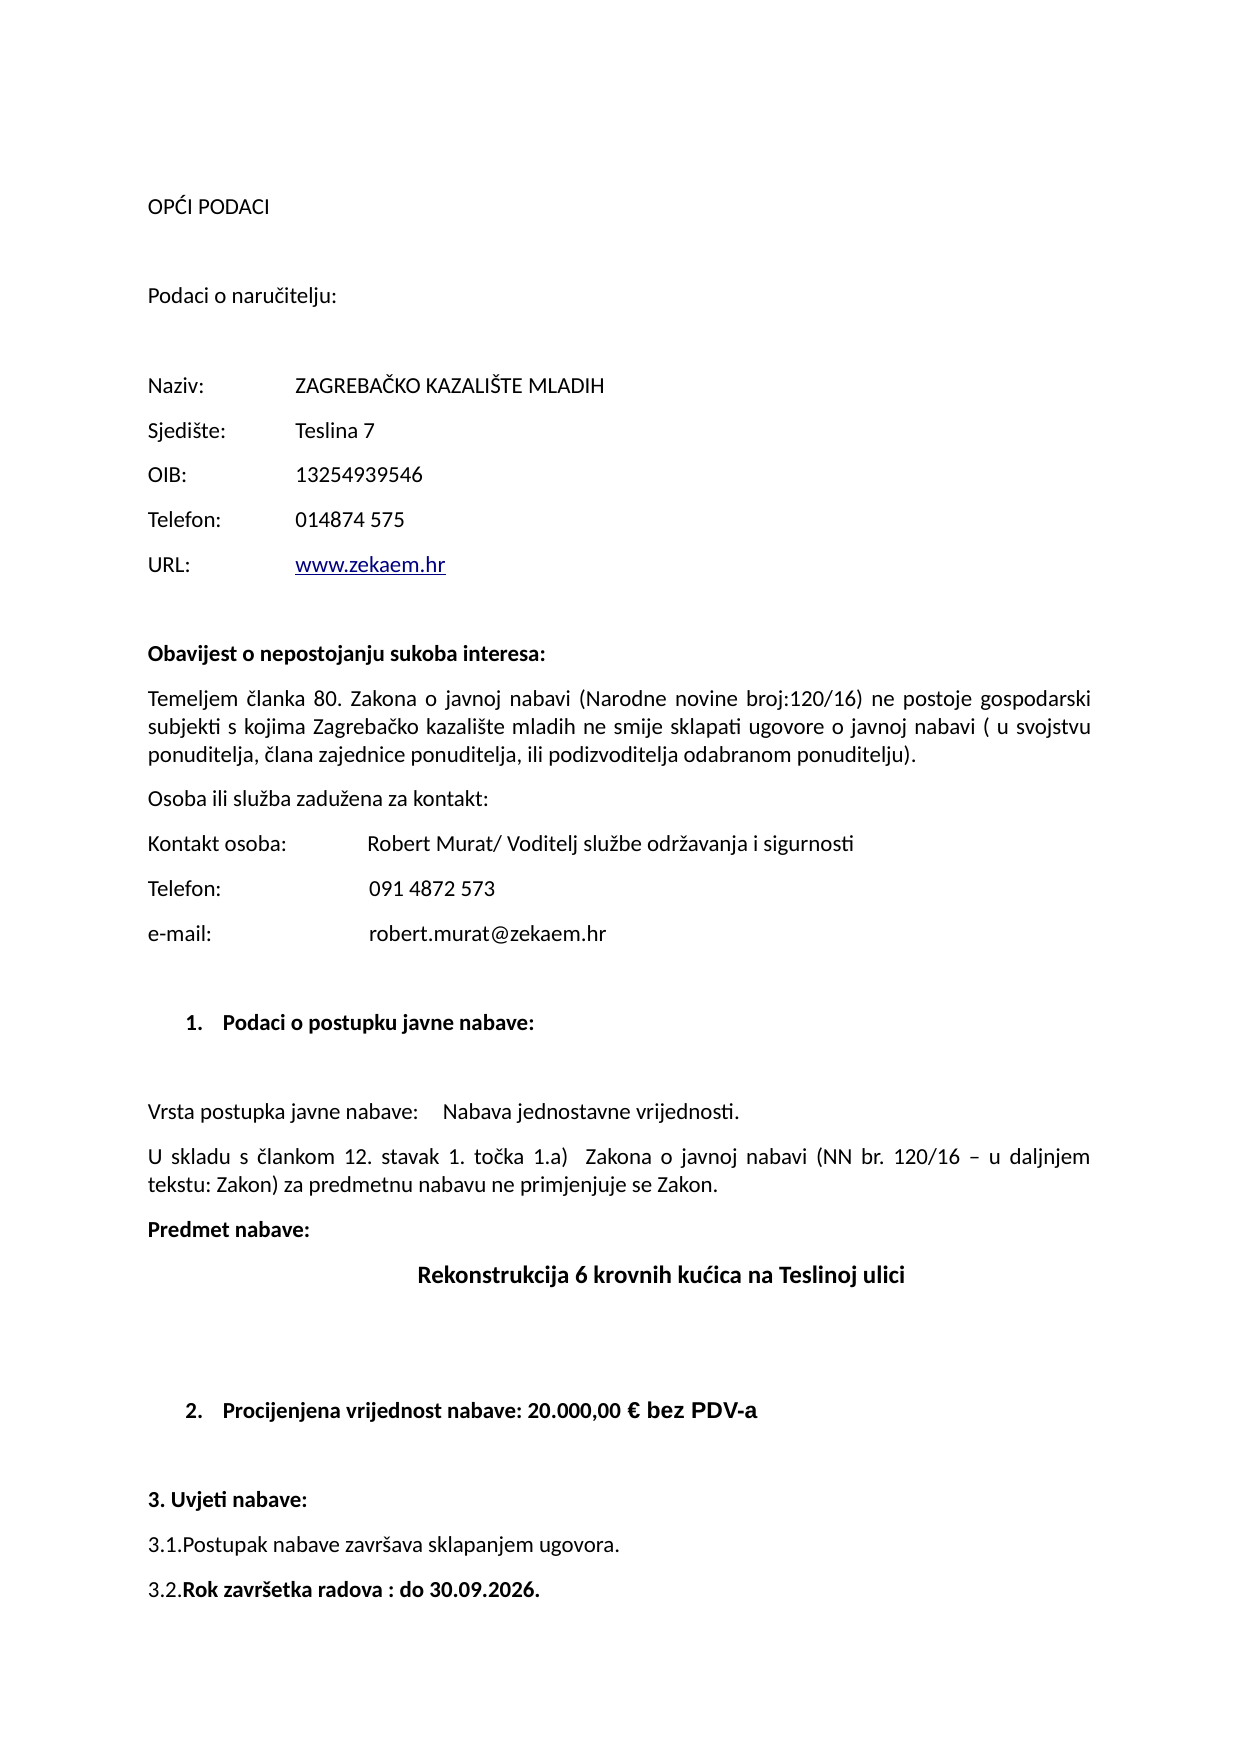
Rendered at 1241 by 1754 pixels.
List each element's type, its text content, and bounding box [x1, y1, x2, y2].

list Podaci o postupku javne nabave: [185, 1008, 1093, 1036]
text Obavijest o nepostojanju sukoba interesa: [148, 639, 1093, 667]
text Telefon: 091 4872 573 [148, 874, 1093, 902]
text OIB: 13254939546 [148, 460, 1093, 488]
text Osoba ili služba zadužena za kontakt: [148, 784, 1093, 813]
text URL: www.zekaem.hr [148, 550, 1093, 578]
text e-mail: robert.murat@zekaem.hr [148, 919, 1093, 947]
text Temeljem članka 80. Zakona o javnoj nabavi (Narodne novine broj:120/16) ne postoje gospodarski subjekti s kojima Zagrebačko kazalište mladih ne smije sklapati ugovore o javnoj nabavi ( u svojstvu ponuditelja, člana zajednice ponuditelja, ili podizvoditelja odabranom ponuditelju). [148, 684, 1093, 768]
text Kontakt osoba: Robert Murat/ Voditelj službe održavanja i sigurnosti [148, 829, 1093, 857]
text Telefon: 014874 575 [148, 505, 1093, 533]
text Sjedište: Teslina 7 [148, 416, 1093, 444]
text U skladu s člankom 12. stavak 1. točka 1.a) Zakona o javnoj nabavi (NN br. 120/16 – u daljnjem tekstu: Zakon) za predmetnu nabavu ne primjenjuje se Zakon. [148, 1142, 1093, 1198]
text 3. Uvjeti nabave: [148, 1485, 1093, 1513]
text Vrsta postupka javne nabave: Nabava jednostavne vrijednosti. [148, 1097, 1093, 1125]
text Podaci o naručitelju: [148, 282, 1093, 310]
text OPĆI PODACI [148, 192, 1093, 220]
text 3.1.Postupak nabave završava sklapanjem ugovora. [148, 1530, 1093, 1558]
text Rekonstrukcija 6 krovnih kućica na Teslinoj ulici [148, 1259, 1093, 1290]
list Procijenjena vrijednost nabave: 20.000,00 € bez PDV-a [185, 1396, 1093, 1424]
text 3.2.Rok završetka radova : do 30.09.2026. [148, 1575, 1093, 1603]
text Naziv: ZAGREBAČKO KAZALIŠTE MLADIH [148, 371, 1093, 399]
text Predmet nabave: [148, 1215, 1093, 1243]
